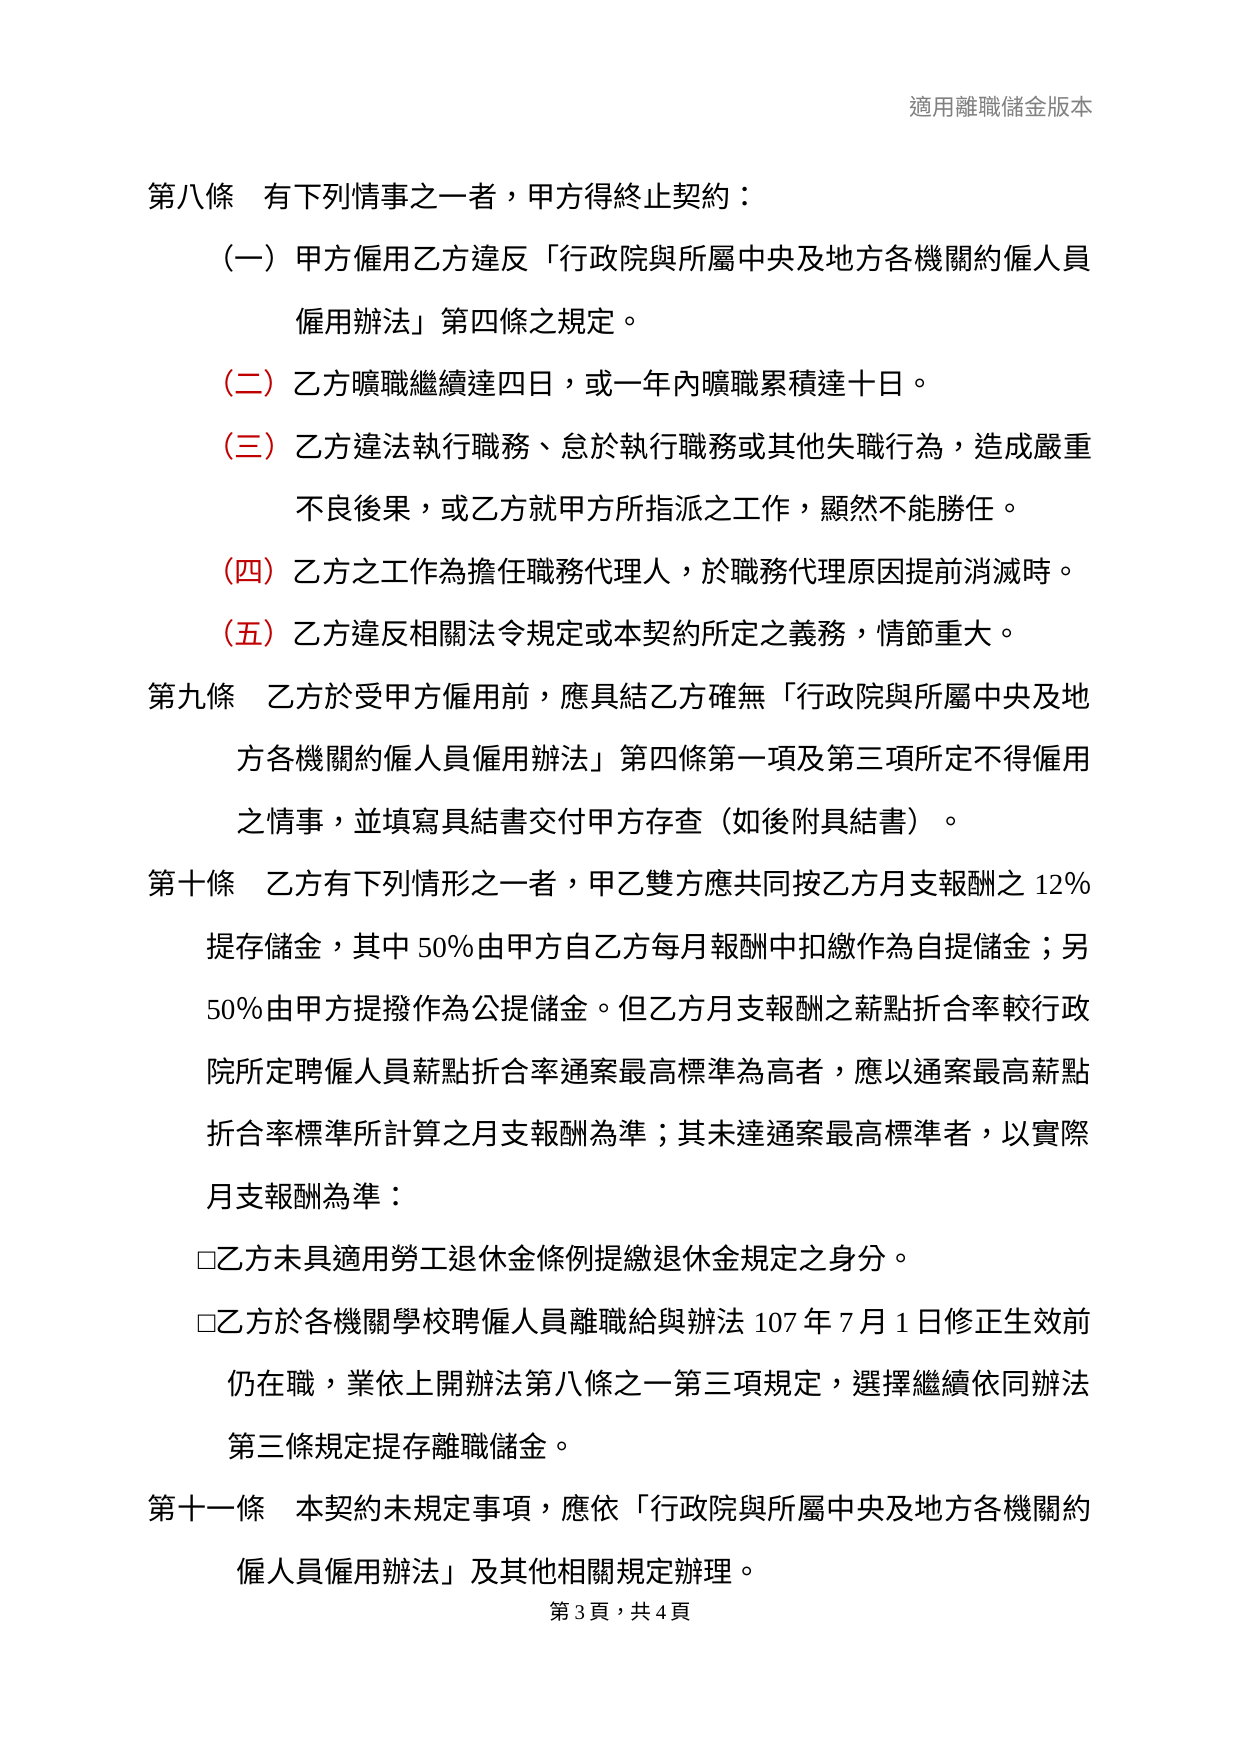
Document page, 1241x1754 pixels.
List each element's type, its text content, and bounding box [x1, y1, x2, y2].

text （二）乙方曠職繼續達四日，或一年內曠職累積達十日。 [205, 340, 1092, 403]
text （三）乙方違法執行職務、怠於執行職務或其他失職行為，造成嚴重不良後果，或乙方就甲方所指派之工作，顯然不能勝任。 [205, 403, 1092, 528]
text 第八條 有下列情事之一者，甲方得終止契約： [147, 153, 1092, 215]
text □乙方於各機關學校聘僱人員離職給與辦法107年7月1日修正生效前仍在職，業依上開辦法第八條之一第三項規定，選擇繼續依同辦法第三條規定提存離職儲金。 [198, 1278, 1092, 1465]
text □乙方未具適用勞工退休金條例提繳退休金規定之身分。 [198, 1215, 1092, 1278]
text 第十條 乙方有下列情形之一者，甲乙雙方應共同按乙方月支報酬之12％提存儲金，其中50％由甲方自乙方每月報酬中扣繳作為自提儲金；另50％由甲方提撥作為公提儲金。但乙方月支報酬之薪點折合率較行政院所定聘僱人員薪點折合率通案最高標準為高者，應以通案最高薪點折合率標準所計算之月支報酬為準；其未達通案最高標準者，以實際月支報酬為準： [148, 840, 1092, 1215]
text （一）甲方僱用乙方違反「行政院與所屬中央及地方各機關約僱人員僱用辦法」第四條之規定。 [205, 215, 1092, 340]
text 第九條 乙方於受甲方僱用前，應具結乙方確無「行政院與所屬中央及地方各機關約僱人員僱用辦法」第四條第一項及第三項所定不得僱用之情事，並填寫具結書交付甲方存查（如後附具結書）。 [148, 653, 1092, 840]
text （四）乙方之工作為擔任職務代理人，於職務代理原因提前消滅時。 [205, 528, 1092, 590]
text （五）乙方違反相關法令規定或本契約所定之義務，情節重大。 [205, 590, 1092, 653]
text 第十一條 本契約未規定事項，應依「行政院與所屬中央及地方各機關約僱人員僱用辦法」及其他相關規定辦理。 [148, 1465, 1092, 1590]
